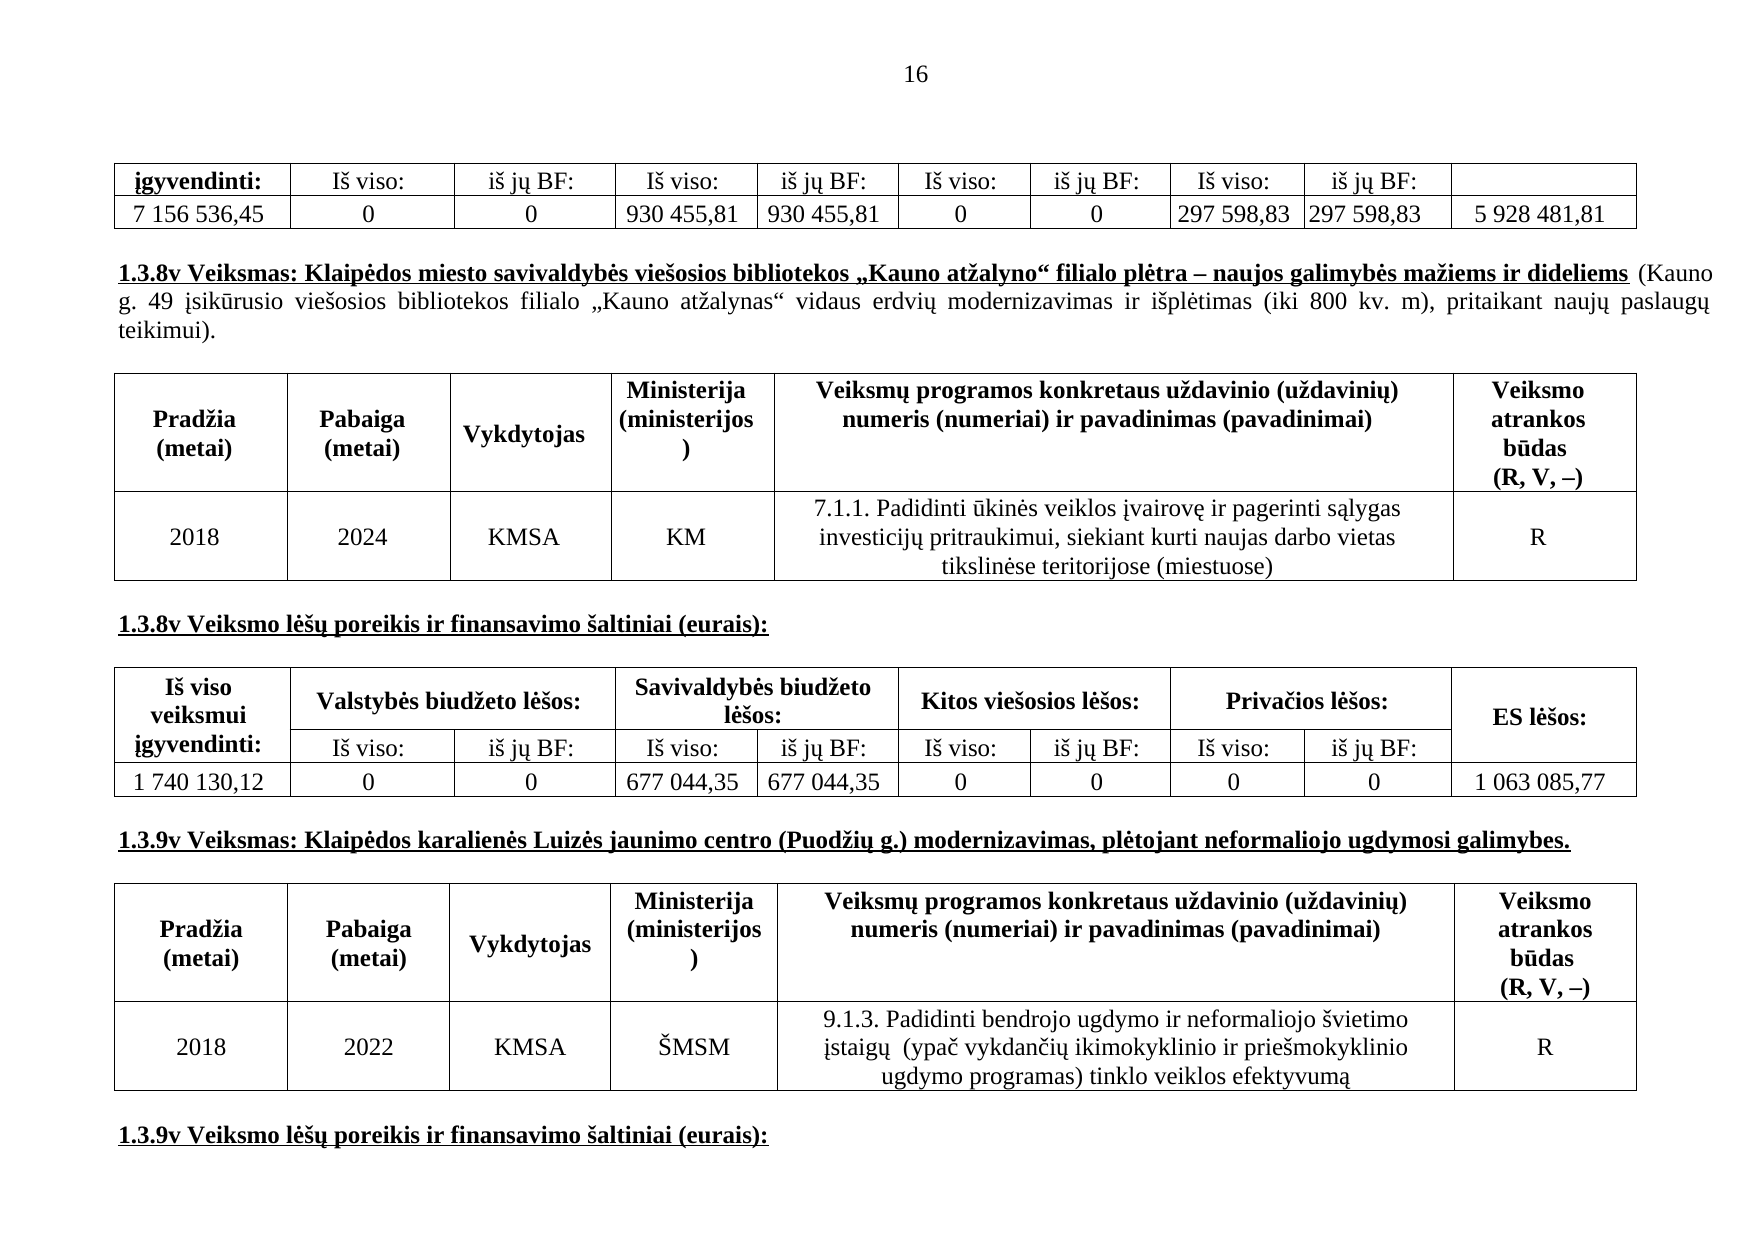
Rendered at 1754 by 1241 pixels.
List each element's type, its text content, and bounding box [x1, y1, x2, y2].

table_cell 677 044,35 [616, 763, 757, 796]
table_header įgyvendinti: [115, 164, 290, 195]
table_cell 2018 [115, 492, 287, 580]
table_header Privačios lėšos: [1171, 668, 1451, 729]
table_cell 1 063 085,77 [1452, 763, 1636, 796]
table_header Veiksmo atrankos būdas (R, V, –) [1455, 884, 1636, 1001]
table_cell 0 [455, 196, 615, 228]
table_cell 0 [899, 763, 1030, 796]
table_header Pabaiga (metai) [288, 884, 449, 1001]
table_header Veiksmų programos konkretaus uždavinio (uždavinių) numeris (numeriai) ir pavadinimas (pavadinimai) [778, 884, 1454, 1001]
table_cell Iš viso: [1171, 730, 1304, 762]
text 1.3.9v Veiksmo lėšų poreikis ir finansavimo šaltiniai (eurais): [118, 1120, 1713, 1148]
table_header Vykdytojas [450, 884, 610, 1001]
table_header Iš viso veiksmui įgyvendinti: [115, 668, 290, 762]
table_cell Iš viso: [616, 730, 757, 762]
table_header Vykdytojas [451, 374, 611, 491]
table_cell ŠMSM [611, 1002, 777, 1090]
table_header [1452, 164, 1636, 195]
table_cell Iš viso: [899, 164, 1030, 195]
table_header Pabaiga (metai) [288, 374, 450, 491]
table_cell Iš viso: [899, 730, 1030, 762]
table_header Veiksmo atrankos būdas (R, V, –) [1454, 374, 1636, 491]
table_cell R [1455, 1002, 1636, 1090]
table_cell iš jų BF: [758, 164, 898, 195]
table_cell 7.1.1. Padidinti ūkinės veiklos įvairovę ir pagerinti sąlygas investicijų pritraukimui, siekiant kurti naujas darbo vietas tikslinėse teritorijose (miestuose) [775, 492, 1453, 580]
table_cell 2018 [115, 1002, 287, 1090]
table_cell iš jų BF: [455, 164, 615, 195]
table_cell 5 928 481,81 [1452, 196, 1636, 228]
table_cell 0 [1031, 196, 1170, 228]
table_header Ministerija (ministerijos) [611, 884, 777, 1001]
table_cell 0 [1305, 763, 1451, 796]
table_cell Iš viso: [291, 164, 454, 195]
table_header Valstybės biudžeto lėšos: [291, 668, 615, 729]
table_header ES lėšos: [1452, 668, 1636, 762]
table_cell R [1454, 492, 1636, 580]
table_cell 0 [1171, 763, 1304, 796]
table_cell 0 [899, 196, 1030, 228]
text 1.3.8v Veiksmas: Klaipėdos miesto savivaldybės viešosios bibliotekos „Kauno atžalyno“ filialo plėtra – naujos galimybės mažiems ir dideliems (Kauno g. 49 įsikūrusio viešosios bibliotekos filialo „Kauno atžalynas“ vidaus erdvių modernizavimas ir išplėtimas (iki 800 kv. m), pritaikant naujų paslaugų teikimui). [118, 258, 1713, 344]
table_cell 1 740 130,12 [115, 763, 290, 796]
table_header Pradžia (metai) [115, 884, 287, 1001]
table_cell 9.1.3. Padidinti bendrojo ugdymo ir neformaliojo švietimo įstaigų (ypač vykdančių ikimokyklinio ir priešmokyklinio ugdymo programas) tinklo veiklos efektyvumą [778, 1002, 1454, 1090]
table_cell KM [612, 492, 774, 580]
table_cell 930 455,81 [616, 196, 757, 228]
table_cell Iš viso: [616, 164, 757, 195]
table_cell 0 [291, 763, 454, 796]
table_header Kitos viešosios lėšos: [899, 668, 1170, 729]
table_header Pradžia (metai) [115, 374, 287, 491]
table_cell KMSA [450, 1002, 610, 1090]
table_cell 0 [455, 763, 615, 796]
text 1.3.8v Veiksmo lėšų poreikis ir finansavimo šaltiniai (eurais): [118, 609, 1713, 638]
table_cell 7 156 536,45 [115, 196, 290, 228]
table_cell 677 044,35 [758, 763, 898, 796]
table_cell 297 598,83 [1305, 196, 1451, 228]
table_cell KMSA [451, 492, 611, 580]
table_cell Iš viso: [291, 730, 454, 762]
table_cell iš jų BF: [455, 730, 615, 762]
table_cell 0 [291, 196, 454, 228]
table_header Ministerija (ministerijos) [612, 374, 774, 491]
table_cell iš jų BF: [1305, 730, 1451, 762]
table_header Veiksmų programos konkretaus uždavinio (uždavinių) numeris (numeriai) ir pavadinimas (pavadinimai) [775, 374, 1453, 491]
table_cell 297 598,83 [1171, 196, 1304, 228]
text 1.3.9v Veiksmas: Klaipėdos karalienės Luizės jaunimo centro (Puodžių g.) modernizavimas, plėtojant neformaliojo ugdymosi galimybes. [118, 825, 1713, 854]
table_cell 2022 [288, 1002, 449, 1090]
table_cell Iš viso: [1171, 164, 1304, 195]
table_cell iš jų BF: [758, 730, 898, 762]
table_cell 930 455,81 [758, 196, 898, 228]
table_cell iš jų BF: [1305, 164, 1451, 195]
table_cell iš jų BF: [1031, 730, 1170, 762]
table_header Savivaldybės biudžeto lėšos: [616, 668, 898, 729]
table_cell iš jų BF: [1031, 164, 1170, 195]
table_cell 2024 [288, 492, 450, 580]
table_cell 0 [1031, 763, 1170, 796]
